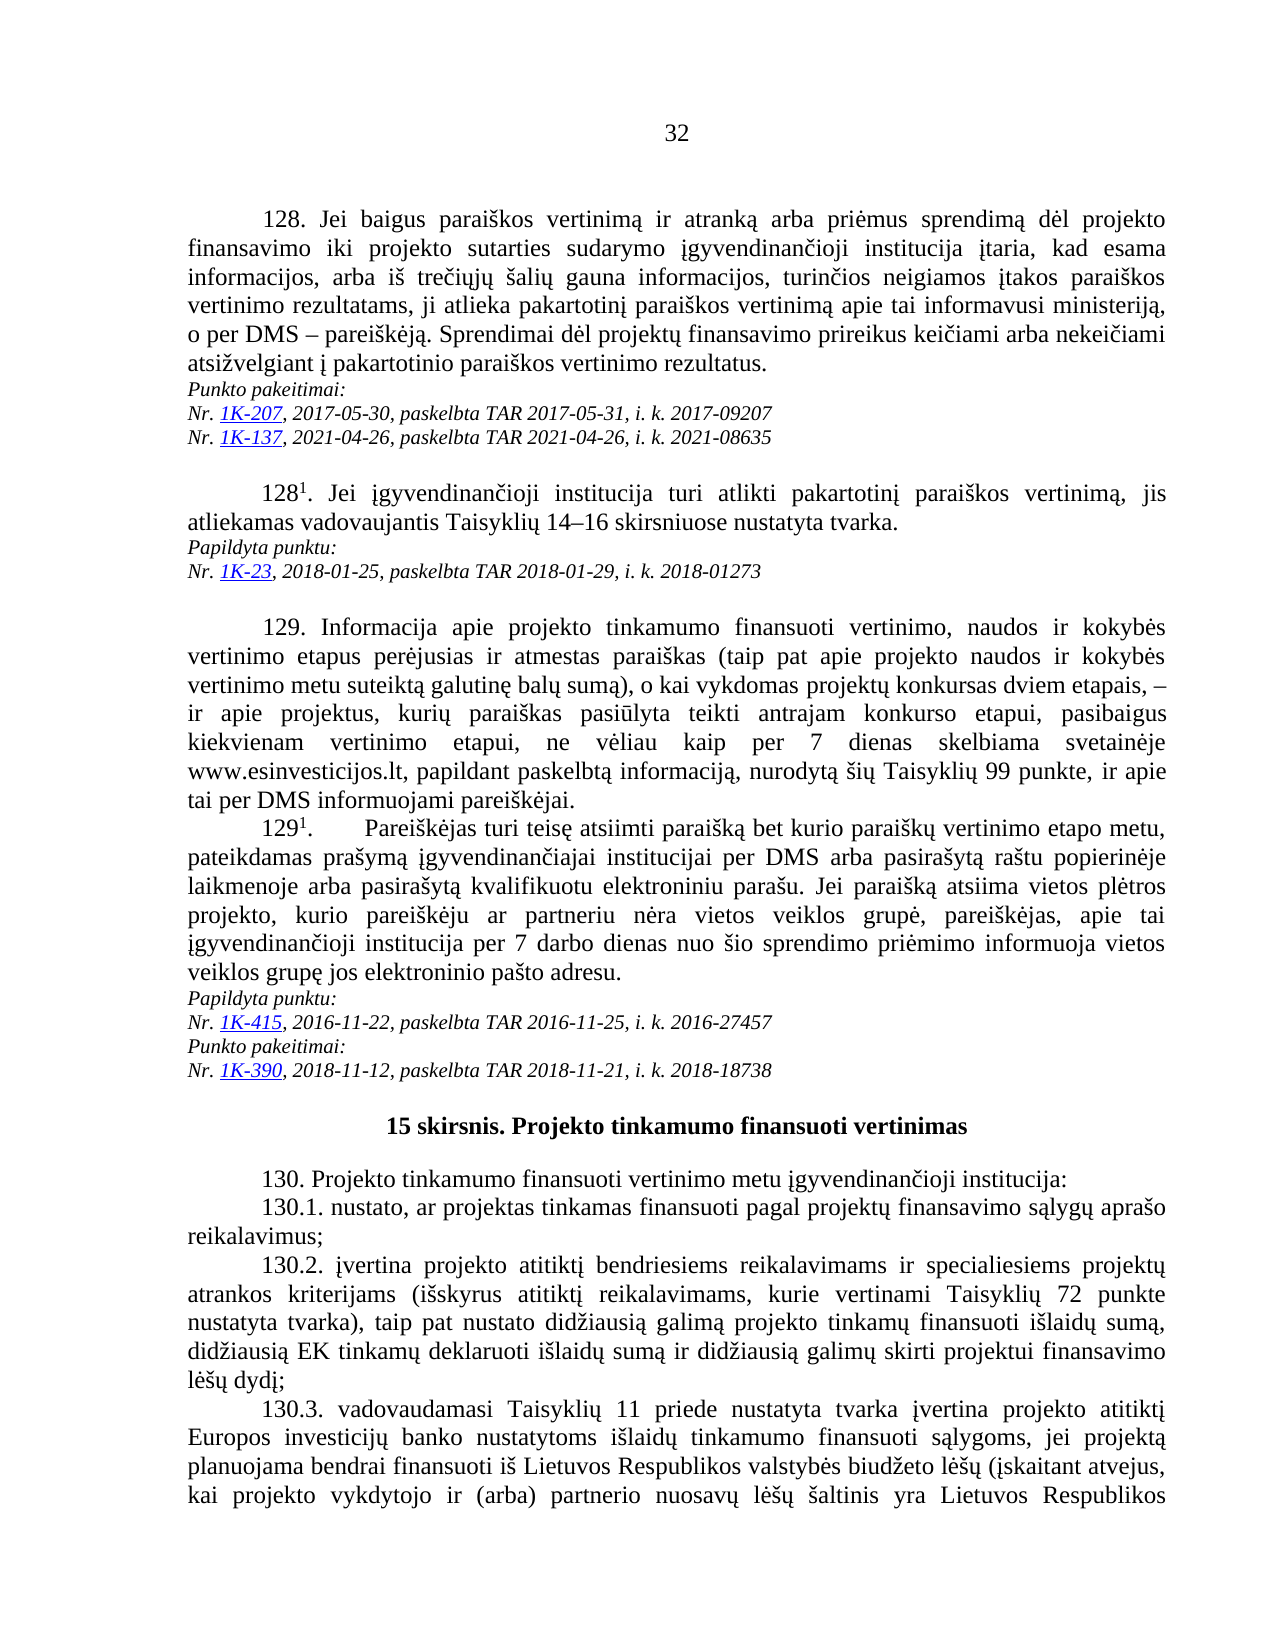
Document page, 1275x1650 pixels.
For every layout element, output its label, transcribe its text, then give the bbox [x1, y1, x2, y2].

subtitle 15 skirsnis. Projekto tinkamumo finansuoti vertinimas [246, 1111, 1107, 1140]
text Nr. 1K-390, 2018-11-12, paskelbta TAR 2018-11-21, i. k. 2018-18738 [187, 1058, 1167, 1082]
text 1291. Pareiškėjas turi teisę atsiimti paraišką bet kurio paraiškų vertinimo etapo metu, pateikdamas prašymą įgyvendinančiajai institucijai per DMS arba pasirašytą raštu popierinėje laikmenoje arba pasirašytą kvalifikuotu elektroniniu parašu. Jei paraišką atsiima vietos plėtros projekto, kurio pareiškėju ar partneriu nėra vietos veiklos grupė, pareiškėjas, apie tai įgyvendinančioji institucija per 7 darbo dienas nuo šio sprendimo priėmimo informuoja vietos veiklos grupę jos elektroninio pašto adresu. [187, 813, 1167, 986]
text Punkto pakeitimai: [187, 1034, 1167, 1058]
text Papildyta punktu: [187, 535, 1167, 559]
text Papildyta punktu: [187, 986, 1167, 1010]
text 130.3. vadovaudamasi Taisyklių 11 priede nustatyta tvarka įvertina projekto atitiktį Europos investicijų banko nustatytoms išlaidų tinkamumo finansuoti sąlygoms, jei projektą planuojama bendrai finansuoti iš Lietuvos Respublikos valstybės biudžeto lėšų (įskaitant atvejus, kai projekto vykdytojo ir (arba) partnerio nuosavų lėšų šaltinis yra Lietuvos Respublikos [187, 1394, 1167, 1509]
text Nr. 1K-23, 2018-01-25, paskelbta TAR 2018-01-29, i. k. 2018-01273 [187, 559, 1167, 583]
text Nr. 1K-415, 2016-11-22, paskelbta TAR 2016-11-25, i. k. 2016-27457 [187, 1010, 1167, 1034]
text Nr. 1K-137, 2021-04-26, paskelbta TAR 2021-04-26, i. k. 2021-08635 [187, 425, 1167, 449]
text Punkto pakeitimai: [187, 377, 1167, 401]
text 130. Projekto tinkamumo finansuoti vertinimo metu įgyvendinančioji institucija: [187, 1164, 1167, 1192]
text Nr. 1K-207, 2017-05-30, paskelbta TAR 2017-05-31, i. k. 2017-09207 [187, 401, 1167, 425]
text 129. Informacija apie projekto tinkamumo finansuoti vertinimo, naudos ir kokybės vertinimo etapus perėjusias ir atmestas paraiškas (taip pat apie projekto naudos ir kokybės vertinimo metu suteiktą galutinę balų sumą), o kai vykdomas projektų konkursas dviem etapais, – ir apie projektus, kurių paraiškas pasiūlyta teikti antrajam konkurso etapui, pasibaigus kiekvienam vertinimo etapui, ne vėliau kaip per 7 dienas skelbiama svetainėje www.esinvesticijos.lt, papildant paskelbtą informaciją, nurodytą šių Taisyklių 99 punkte, ir apie tai per DMS informuojami pareiškėjai. [187, 612, 1167, 813]
text 130.1. nustato, ar projektas tinkamas finansuoti pagal projektų finansavimo sąlygų aprašo reikalavimus; [187, 1192, 1167, 1250]
text 128. Jei baigus paraiškos vertinimą ir atranką arba priėmus sprendimą dėl projekto finansavimo iki projekto sutarties sudarymo įgyvendinančioji institucija įtaria, kad esama informacijos, arba iš trečiųjų šalių gauna informacijos, turinčios neigiamos įtakos paraiškos vertinimo rezultatams, ji atlieka pakartotinį paraiškos vertinimą apie tai informavusi ministeriją, o per DMS – pareiškėją. Sprendimai dėl projektų finansavimo prireikus keičiami arba nekeičiami atsižvelgiant į pakartotinio paraiškos vertinimo rezultatus. [187, 204, 1167, 377]
text 1281. Jei įgyvendinančioji institucija turi atlikti pakartotinį paraiškos vertinimą, jis atliekamas vadovaujantis Taisyklių 14–16 skirsniuose nustatyta tvarka. [187, 478, 1167, 535]
text 130.2. įvertina projekto atitiktį bendriesiems reikalavimams ir specialiesiems projektų atrankos kriterijams (išskyrus atitiktį reikalavimams, kurie vertinami Taisyklių 72 punkte nustatyta tvarka), taip pat nustato didžiausią galimą projekto tinkamų finansuoti išlaidų sumą, didžiausią EK tinkamų deklaruoti išlaidų sumą ir didžiausią galimų skirti projektui finansavimo lėšų dydį; [187, 1250, 1167, 1394]
